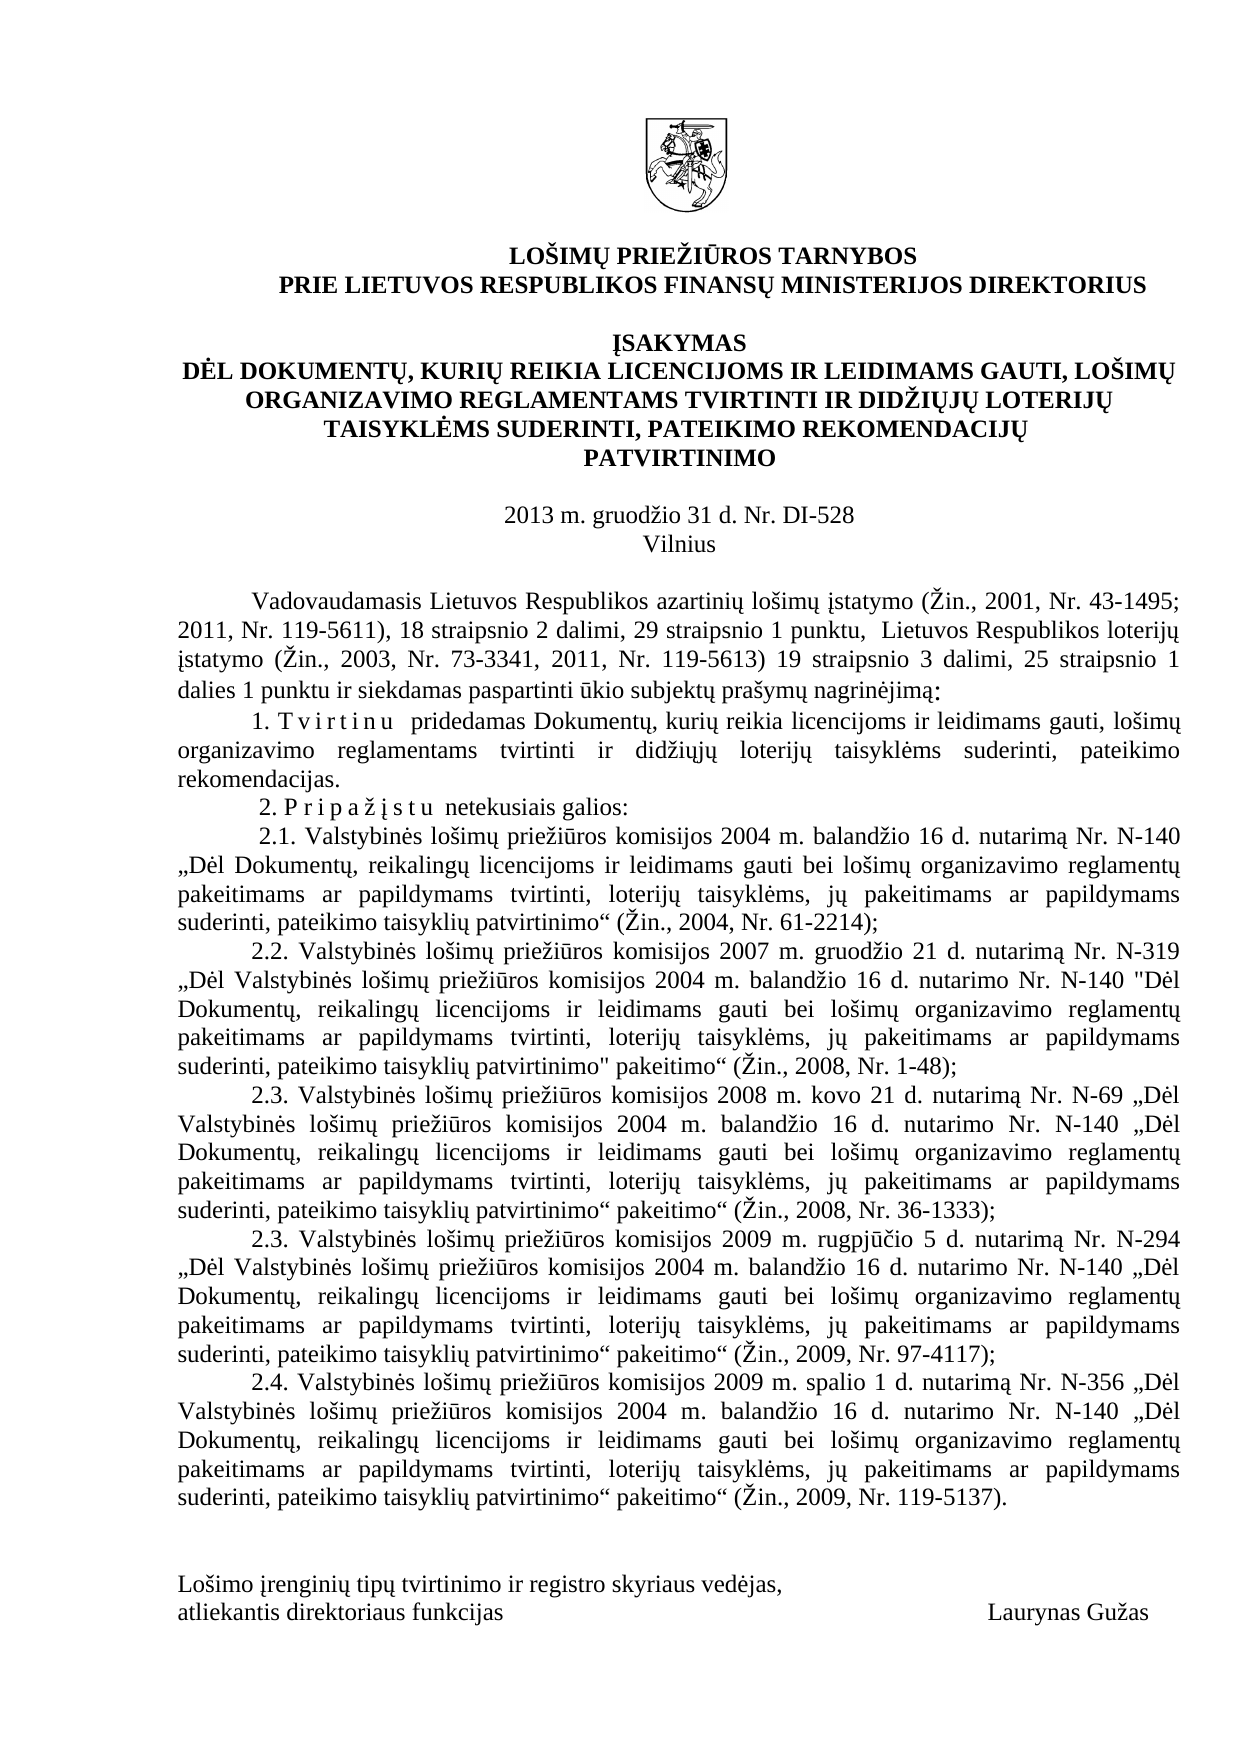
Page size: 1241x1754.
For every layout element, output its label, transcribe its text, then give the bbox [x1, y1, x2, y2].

text 2.4. Valstybinės lošimų priežiūros komisijos 2009 m. spalio 1 d. nutarimą Nr. N-356 „Dėl Valstybinės lošimų priežiūros komisijos 2004 m. balandžio 16 d. nutarimo Nr. N-140 „Dėl Dokumentų, reikalingų licencijoms ir leidimams gauti bei lošimų organizavimo reglamentų pakeitimams ar papildymams tvirtinti, loterijų taisyklėms, jų pakeitimams ar papildymams suderinti, pateikimo taisyklių patvirtinimo“ pakeitimo“ (Žin., 2009, Nr. 119-5137). [177, 1367, 1181, 1511]
text Vilnius [177, 529, 1181, 558]
text ĮSAKYMAS [177, 328, 1181, 356]
text PATVIRTINIMO [177, 443, 1181, 471]
text atliekantis direktoriaus funkcijas Laurynas Gužas [177, 1597, 1181, 1626]
text PRIE LIETUVOS RESPUBLIKOS FINANSŲ MINISTERIJOS DIREKTORIUS [177, 270, 1181, 299]
text Vadovaudamasis Lietuvos Respublikos azartinių lošimų įstatymo (Žin., 2001, Nr. 43-1495; 2011, Nr. 119-5611), 18 straipsnio 2 dalimi, 29 straipsnio 1 punktu, Lietuvos Respublikos loterijų įstatymo (Žin., 2003, Nr. 73-3341, 2011, Nr. 119-5613) 19 straipsnio 3 dalimi, 25 straipsnio 1 dalies 1 punktu ir siekdamas paspartinti ūkio subjektų prašymų nagrinėjimą: [177, 586, 1181, 706]
text 2.2. Valstybinės lošimų priežiūros komisijos 2007 m. gruodžio 21 d. nutarimą Nr. N-319 „Dėl Valstybinės lošimų priežiūros komisijos 2004 m. balandžio 16 d. nutarimo Nr. N-140 "Dėl Dokumentų, reikalingų licencijoms ir leidimams gauti bei lošimų organizavimo reglamentų pakeitimams ar papildymams tvirtinti, loterijų taisyklėms, jų pakeitimams ar papildymams suderinti, pateikimo taisyklių patvirtinimo" pakeitimo“ (Žin., 2008, Nr. 1-48); [177, 936, 1181, 1080]
text Lošimo įrenginių tipų tvirtinimo ir registro skyriaus vedėjas, [177, 1569, 1181, 1597]
text 2013 m. gruodžio 31 d. Nr. DI-528 [177, 500, 1181, 529]
text 2.3. Valstybinės lošimų priežiūros komisijos 2009 m. rugpjūčio 5 d. nutarimą Nr. N-294 „Dėl Valstybinės lošimų priežiūros komisijos 2004 m. balandžio 16 d. nutarimo Nr. N-140 „Dėl Dokumentų, reikalingų licencijoms ir leidimams gauti bei lošimų organizavimo reglamentų pakeitimams ar papildymams tvirtinti, loterijų taisyklėms, jų pakeitimams ar papildymams suderinti, pateikimo taisyklių patvirtinimo“ pakeitimo“ (Žin., 2009, Nr. 97-4117); [177, 1224, 1181, 1367]
text 2.1. Valstybinės lošimų priežiūros komisijos 2004 m. balandžio 16 d. nutarimą Nr. N-140 „Dėl Dokumentų, reikalingų licencijoms ir leidimams gauti bei lošimų organizavimo reglamentų pakeitimams ar papildymams tvirtinti, loterijų taisyklėms, jų pakeitimams ar papildymams suderinti, pateikimo taisyklių patvirtinimo“ (Žin., 2004, Nr. 61-2214); [177, 821, 1181, 936]
text 1. Tvirtinu pridedamas Dokumentų, kurių reikia licencijoms ir leidimams gauti, lošimų organizavimo reglamentams tvirtinti ir didžiųjų loterijų taisyklėms suderinti, pateikimo rekomendacijas. [177, 706, 1181, 792]
text LOŠIMŲ PRIEŽIŪROS TARNYBOS [177, 241, 1181, 270]
text 2. P ripažįstu netekusiais galios: [177, 792, 1181, 821]
text 2.3. Valstybinės lošimų priežiūros komisijos 2008 m. kovo 21 d. nutarimą Nr. N-69 „Dėl Valstybinės lošimų priežiūros komisijos 2004 m. balandžio 16 d. nutarimo Nr. N-140 „Dėl Dokumentų, reikalingų licencijoms ir leidimams gauti bei lošimų organizavimo reglamentų pakeitimams ar papildymams tvirtinti, loterijų taisyklėms, jų pakeitimams ar papildymams suderinti, pateikimo taisyklių patvirtinimo“ pakeitimo“ (Žin., 2008, Nr. 36-1333); [177, 1080, 1181, 1224]
text DĖL DOKUMENTŲ, KURIŲ REIKIA LICENCIJOMS IR LEIDIMAMS GAUTI, LOŠIMŲ ORGANIZAVIMO REGLAMENTAMS TVIRTINTI IR DIDŽIŲJŲ LOTERIJŲ TAISYKLĖMS SUDERINTI, PATEIKIMO REKOMENDACIJŲ [177, 356, 1181, 443]
